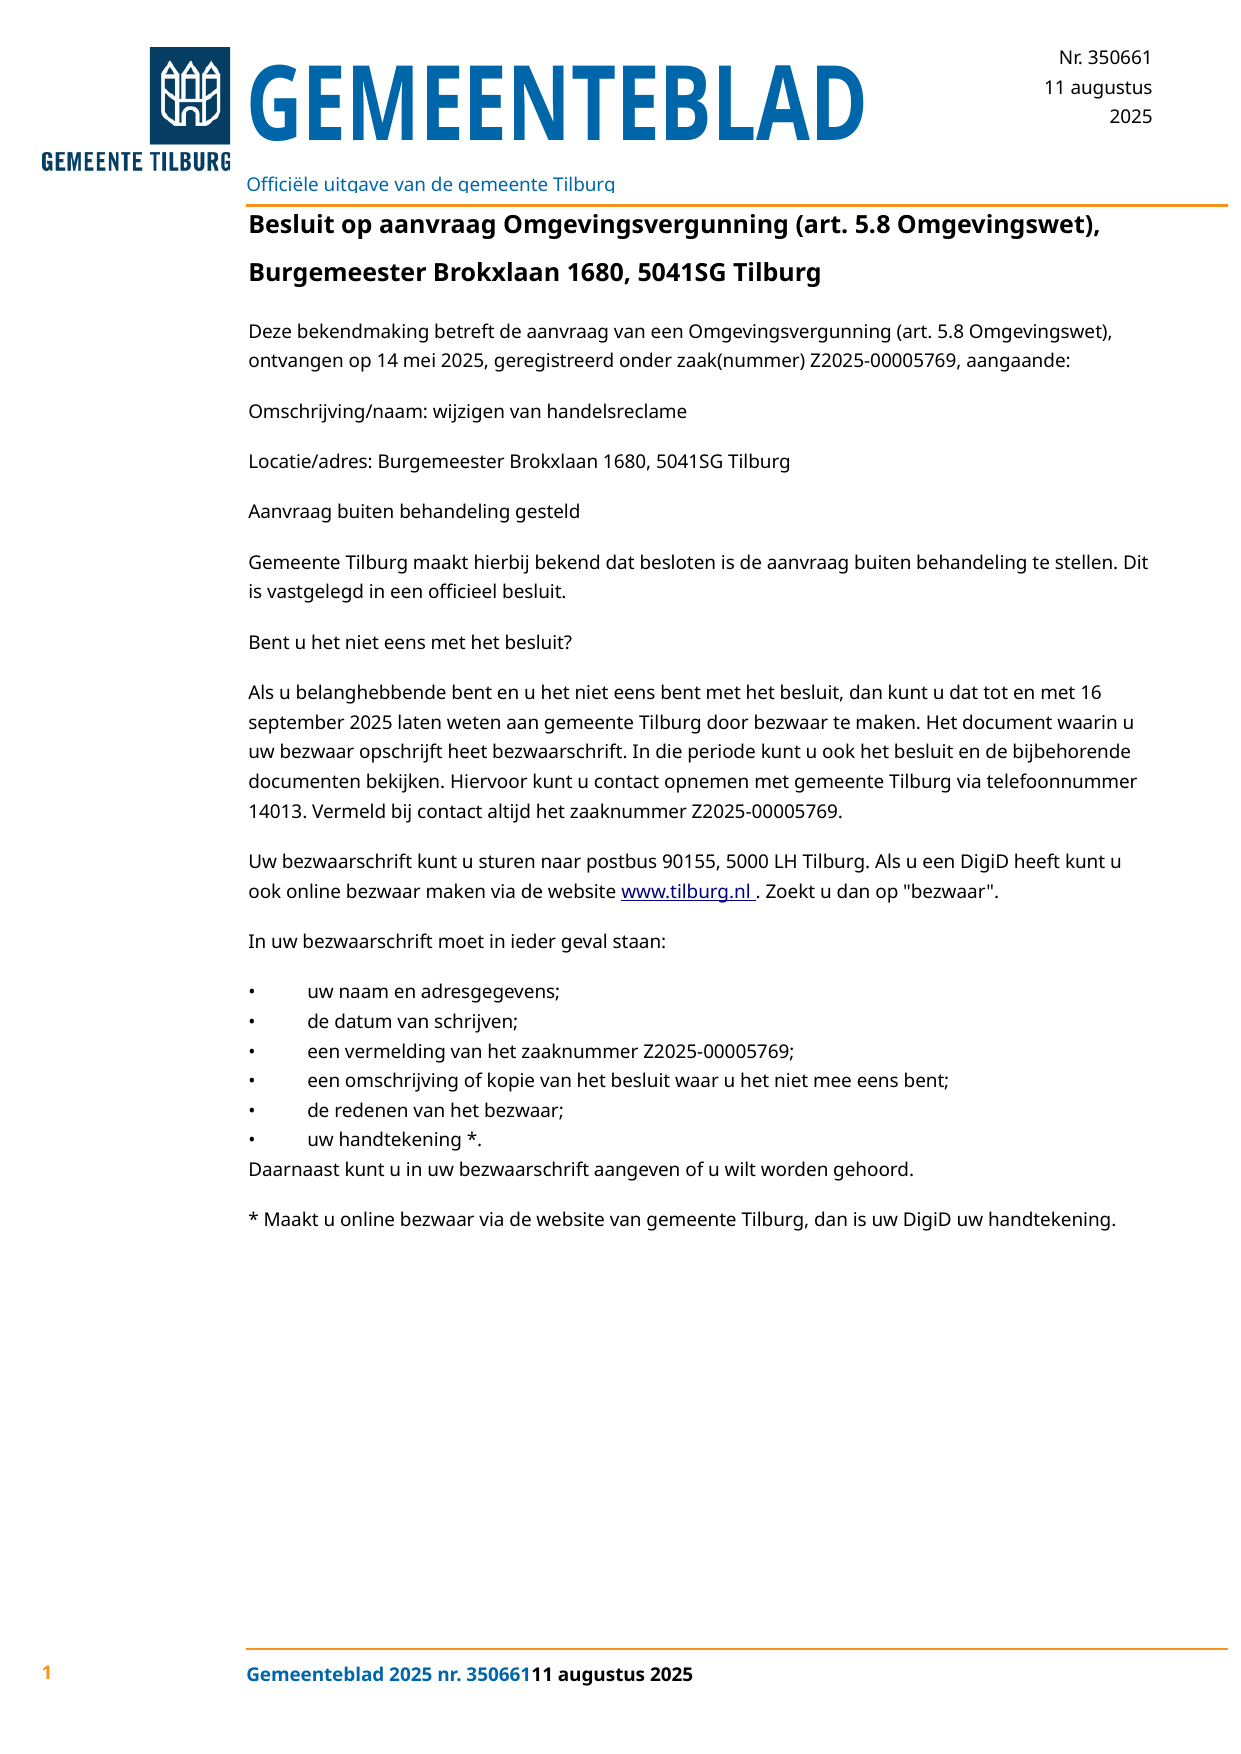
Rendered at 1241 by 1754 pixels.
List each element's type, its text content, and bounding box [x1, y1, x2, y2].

text Locatie/adres: Burgemeester Brokxlaan 1680, 5041SG Tilburg [248, 448, 1152, 474]
text * Maakt u online bezwaar via de website van gemeente Tilburg, dan is uw DigiD uw handtekening. [248, 1207, 1152, 1232]
text In uw bezwaarschrift moet in ieder geval staan: [248, 928, 1152, 954]
text Gemeente Tilburg maakt hierbij bekend dat besloten is de aanvraag buiten behandeling te stellen. Dit is vastgelegd in een officieel besluit. [248, 549, 1152, 604]
list de redenen van het bezwaar; [248, 1097, 1152, 1123]
text Bent u het niet eens met het besluit? [248, 629, 1152, 655]
list uw naam en adresgegevens; [248, 979, 1152, 1004]
picture [41, 47, 231, 172]
text Uw bezwaarschrift kunt u sturen naar postbus 90155, 5000 LH Tilburg. Als u een DigiD heeft kunt u ook online bezwaar maken via de website www.tilburg.nl . Zoekt u dan op "bezwaar". [248, 848, 1152, 904]
text Aanvraag buiten behandeling gesteld [248, 499, 1152, 524]
list de datum van schrijven; [248, 1008, 1152, 1034]
list uw handtekening *. [248, 1127, 1152, 1152]
list een vermelding van het zaaknummer Z2025-00005769; [248, 1038, 1152, 1064]
list een omschrijving of kopie van het besluit waar u het niet mee eens bent; [248, 1067, 1152, 1093]
text Als u belanghebbende bent en u het niet eens bent met het besluit, dan kunt u dat tot en met 16 september 2025 laten weten aan gemeente Tilburg door bezwaar te maken. Het document waarin u uw bezwaar opschrijft heet bezwaarschrift. In die periode kunt u ook het besluit en de bijbehorende documenten bekijken. Hiervoor kunt u contact opnemen met gemeente Tilburg via telefoonnummer 14013. Vermeld bij contact altijd het zaaknummer Z2025-00005769. [248, 679, 1152, 824]
text Daarnaast kunt u in uw bezwaarschrift aangeven of u wilt worden gehoord. [248, 1156, 1152, 1182]
text Besluit op aanvraag Omgevingsvergunning (art. 5.8 Omgevingswet), Burgemeester Brokxlaan 1680, 5041SG Tilburg [248, 207, 1152, 288]
text Omschrijving/naam: wijzigen van handelsreclame [248, 398, 1152, 424]
text Deze bekendmaking betreft de aanvraag van een Omgevingsvergunning (art. 5.8 Omgevingswet), ontvangen op 14 mei 2025, geregistreerd onder zaak(nummer) Z2025-00005769, aangaande: [248, 318, 1152, 373]
